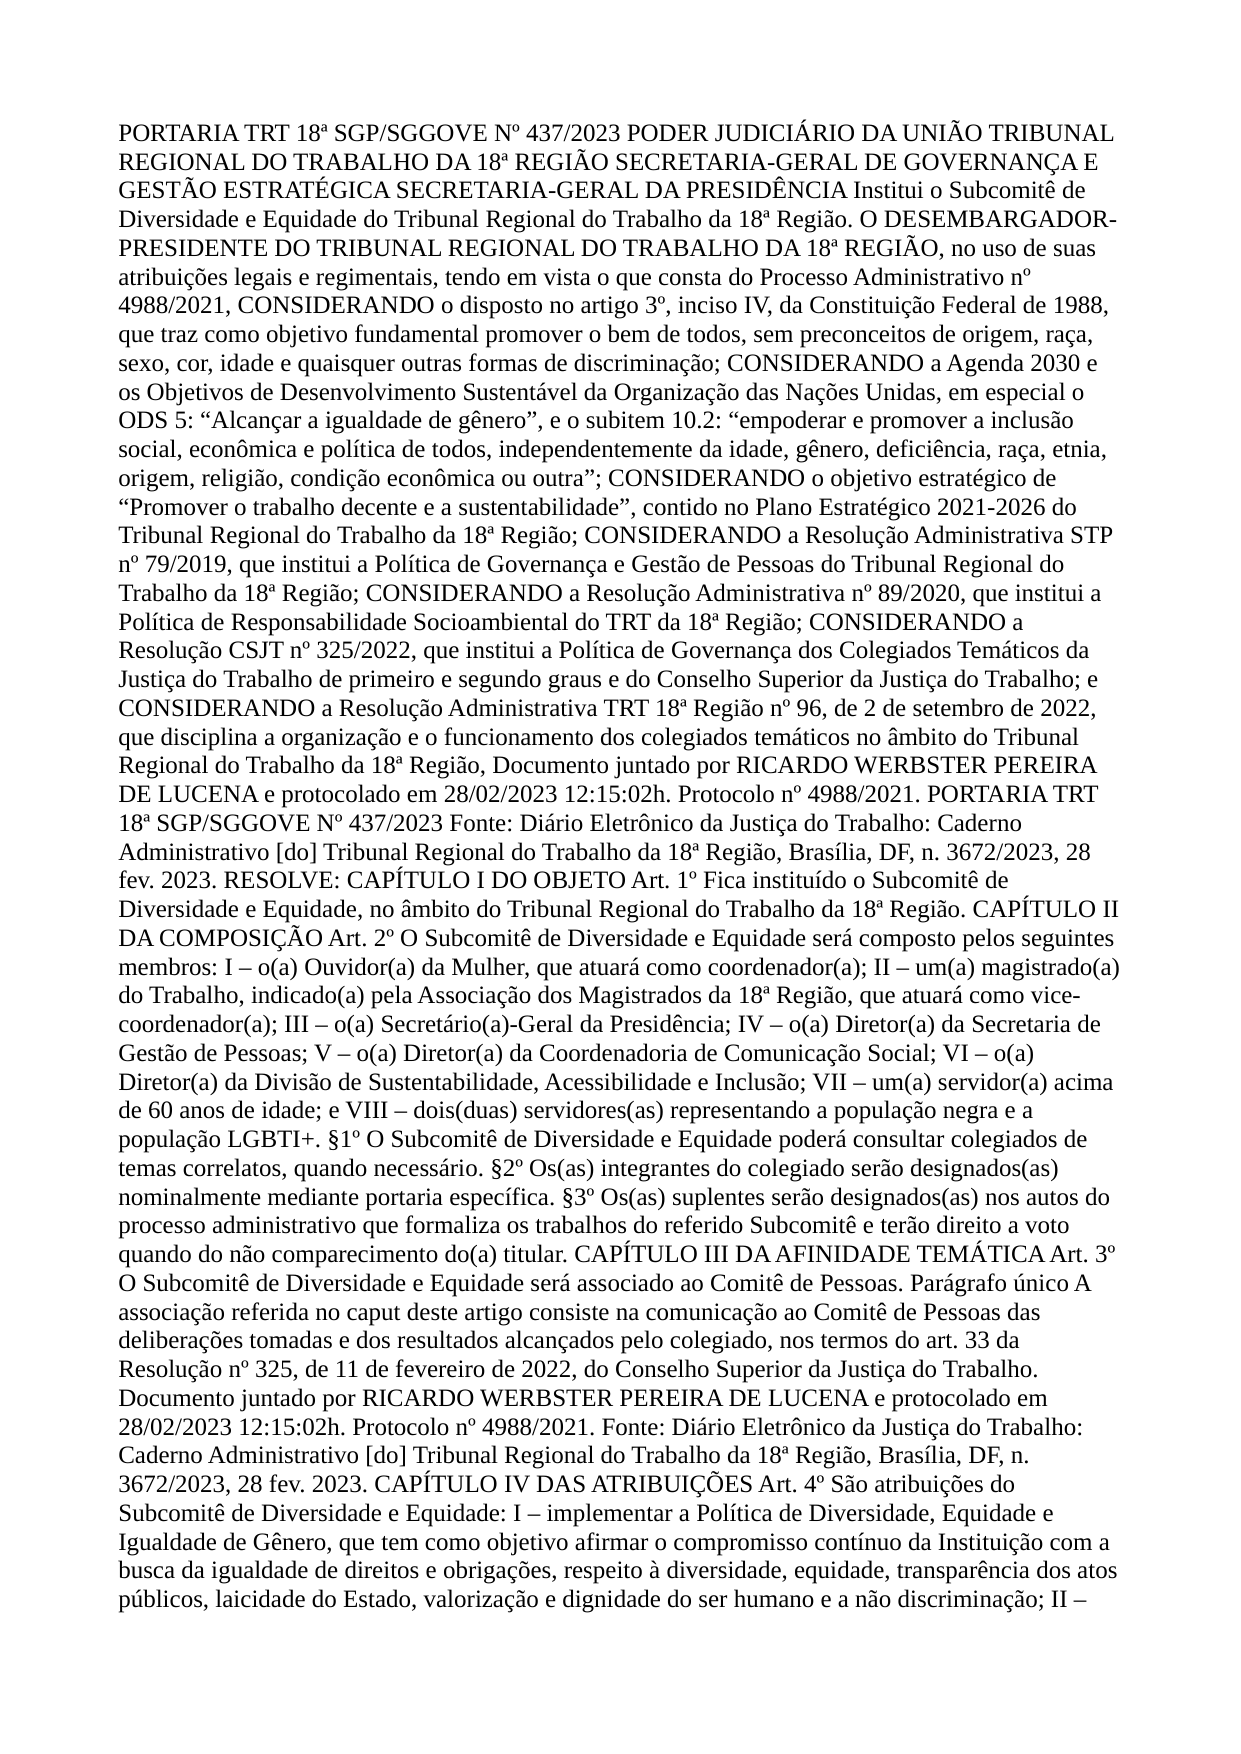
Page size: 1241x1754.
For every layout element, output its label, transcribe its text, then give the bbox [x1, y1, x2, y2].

text PORTARIA TRT 18ª SGP/SGGOVE Nº 437/2023 PODER JUDICIÁRIO DA UNIÃO TRIBUNAL REGIONAL DO TRABALHO DA 18ª REGIÃO SECRETARIA-GERAL DE GOVERNANÇA E GESTÃO ESTRATÉGICA SECRETARIA-GERAL DA PRESIDÊNCIA Institui o Subcomitê de Diversidade e Equidade do Tribunal Regional do Trabalho da 18ª Região. O DESEMBARGADOR-PRESIDENTE DO TRIBUNAL REGIONAL DO TRABALHO DA 18ª REGIÃO, no uso de suas atribuições legais e regimentais, tendo em vista o que consta do Processo Administrativo nº 4988/2021, CONSIDERANDO o disposto no artigo 3º, inciso IV, da Constituição Federal de 1988, que traz como objetivo fundamental promover o bem de todos, sem preconceitos de origem, raça, sexo, cor, idade e quaisquer outras formas de discriminação; CONSIDERANDO a Agenda 2030 e os Objetivos de Desenvolvimento Sustentável da Organização das Nações Unidas, em especial o ODS 5: “Alcançar a igualdade de gênero”, e o subitem 10.2: “empoderar e promover a inclusão social, econômica e política de todos, independentemente da idade, gênero, deficiência, raça, etnia, origem, religião, condição econômica ou outra”; CONSIDERANDO o objetivo estratégico de “Promover o trabalho decente e a sustentabilidade”, contido no Plano Estratégico 2021-2026 do Tribunal Regional do Trabalho da 18ª Região; CONSIDERANDO a Resolução Administrativa STP nº 79/2019, que institui a Política de Governança e Gestão de Pessoas do Tribunal Regional do Trabalho da 18ª Região; CONSIDERANDO a Resolução Administrativa nº 89/2020, que institui a Política de Responsabilidade Socioambiental do TRT da 18ª Região; CONSIDERANDO a Resolução CSJT nº 325/2022, que institui a Política de Governança dos Colegiados Temáticos da Justiça do Trabalho de primeiro e segundo graus e do Conselho Superior da Justiça do Trabalho; e CONSIDERANDO a Resolução Administrativa TRT 18ª Região nº 96, de 2 de setembro de 2022, que disciplina a organização e o funcionamento dos colegiados temáticos no âmbito do Tribunal Regional do Trabalho da 18ª Região, Documento juntado por RICARDO WERBSTER PEREIRA DE LUCENA e protocolado em 28/02/2023 12:15:02h. Protocolo nº 4988/2021. PORTARIA TRT 18ª SGP/SGGOVE Nº 437/2023 Fonte: Diário Eletrônico da Justiça do Trabalho: Caderno Administrativo [do] Tribunal Regional do Trabalho da 18ª Região, Brasília, DF, n. 3672/2023, 28 fev. 2023. RESOLVE: CAPÍTULO I DO OBJETO Art. 1º Fica instituído o Subcomitê de Diversidade e Equidade, no âmbito do Tribunal Regional do Trabalho da 18ª Região. CAPÍTULO II DA COMPOSIÇÃO Art. 2º O Subcomitê de Diversidade e Equidade será composto pelos seguintes membros: I – o(a) Ouvidor(a) da Mulher, que atuará como coordenador(a); II – um(a) magistrado(a) do Trabalho, indicado(a) pela Associação dos Magistrados da 18ª Região, que atuará como vice-coordenador(a); III – o(a) Secretário(a)-Geral da Presidência; IV – o(a) Diretor(a) da Secretaria de Gestão de Pessoas; V – o(a) Diretor(a) da Coordenadoria de Comunicação Social; VI – o(a) Diretor(a) da Divisão de Sustentabilidade, Acessibilidade e Inclusão; VII – um(a) servidor(a) acima de 60 anos de idade; e VIII – dois(duas) servidores(as) representando a população negra e a população LGBTI+. §1º O Subcomitê de Diversidade e Equidade poderá consultar colegiados de temas correlatos, quando necessário. §2º Os(as) integrantes do colegiado serão designados(as) nominalmente mediante portaria específica. §3º Os(as) suplentes serão designados(as) nos autos do processo administrativo que formaliza os trabalhos do referido Subcomitê e terão direito a voto quando do não comparecimento do(a) titular. CAPÍTULO III DA AFINIDADE TEMÁTICA Art. 3º O Subcomitê de Diversidade e Equidade será associado ao Comitê de Pessoas. Parágrafo único A associação referida no caput deste artigo consiste na comunicação ao Comitê de Pessoas das deliberações tomadas e dos resultados alcançados pelo colegiado, nos termos do art. 33 da Resolução nº 325, de 11 de fevereiro de 2022, do Conselho Superior da Justiça do Trabalho. Documento juntado por RICARDO WERBSTER PEREIRA DE LUCENA e protocolado em 28/02/2023 12:15:02h. Protocolo nº 4988/2021. Fonte: Diário Eletrônico da Justiça do Trabalho: Caderno Administrativo [do] Tribunal Regional do Trabalho da 18ª Região, Brasília, DF, n. 3672/2023, 28 fev. 2023. CAPÍTULO IV DAS ATRIBUIÇÕES Art. 4º São atribuições do Subcomitê de Diversidade e Equidade: I – implementar a Política de Diversidade, Equidade e Igualdade de Gênero, que tem como objetivo afirmar o compromisso contínuo da Instituição com a busca da igualdade de direitos e obrigações, respeito à diversidade, equidade, transparência dos atos públicos, laicidade do Estado, valorização e dignidade do ser humano e a não discriminação; II – [118, 118, 1122, 1613]
